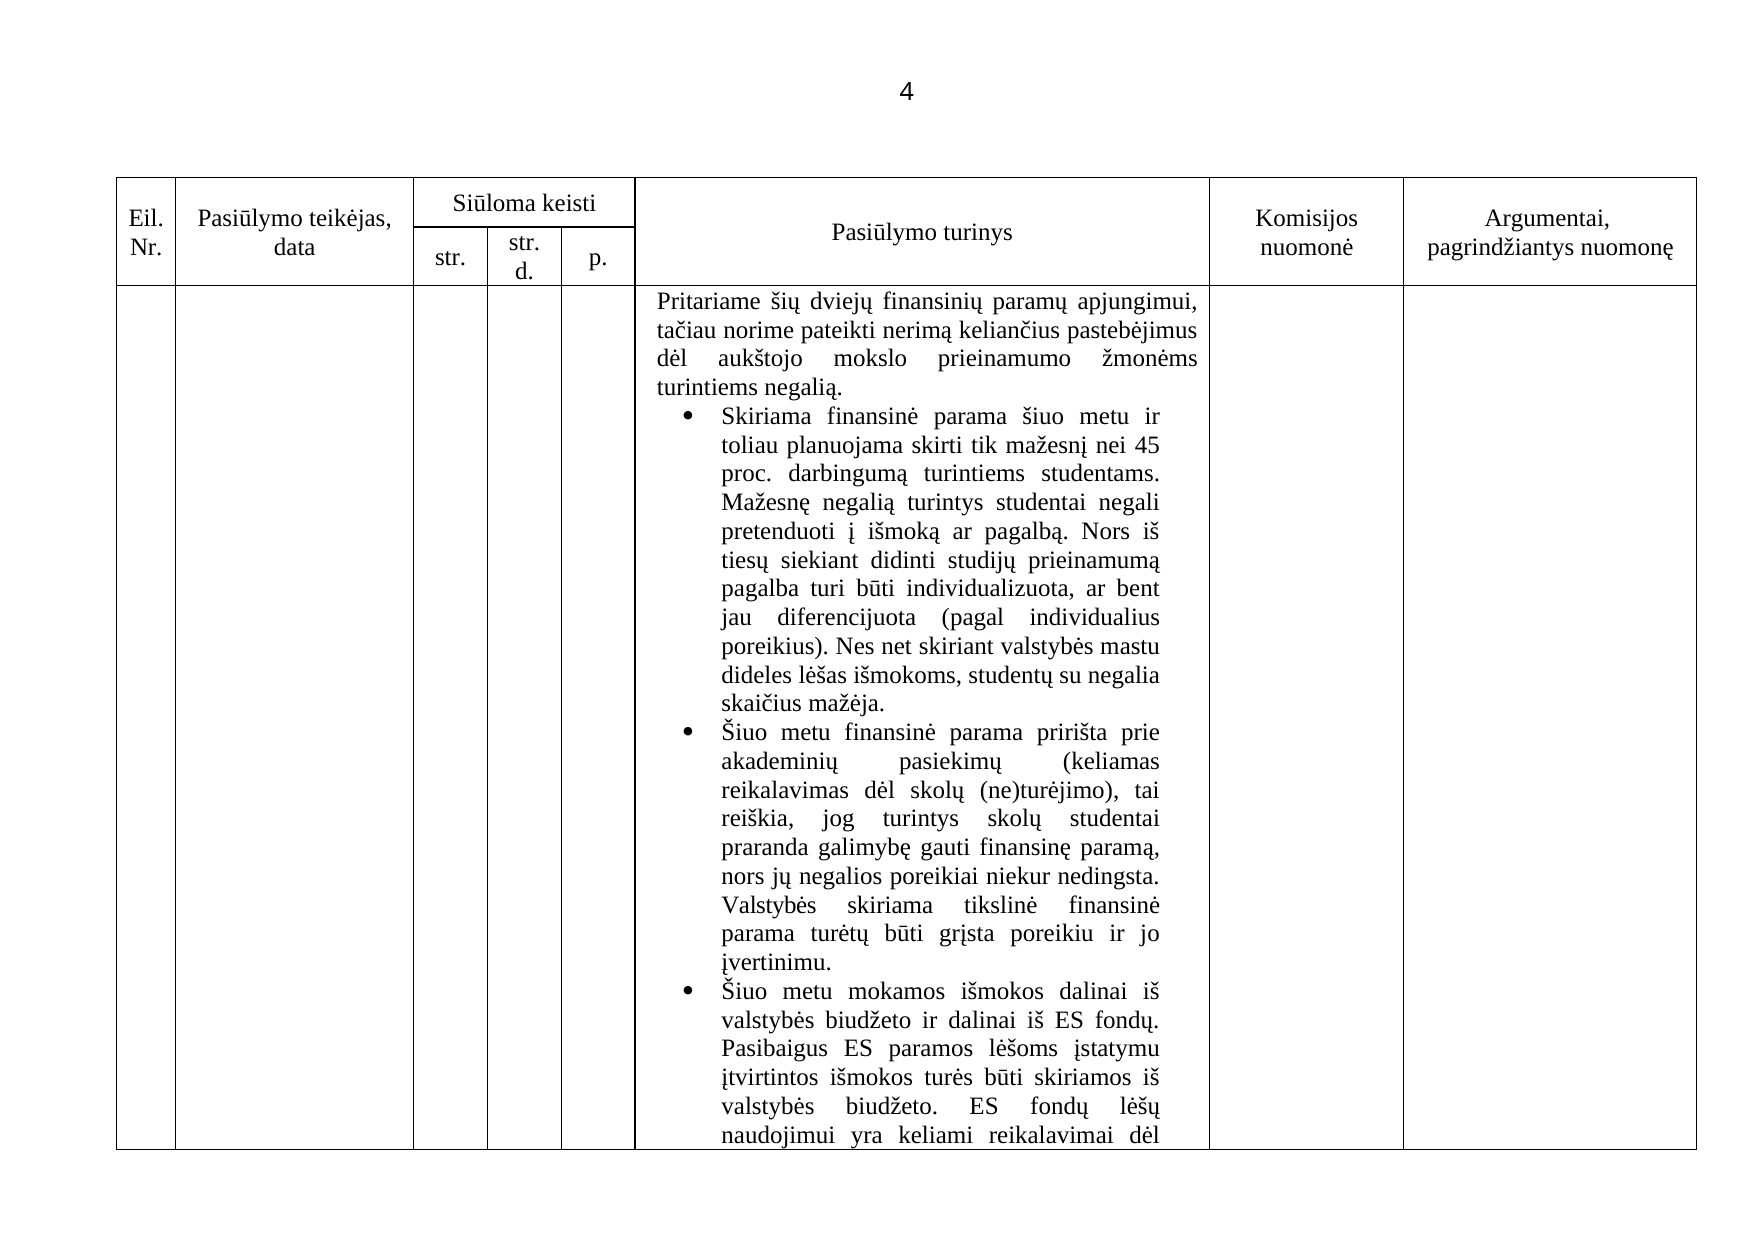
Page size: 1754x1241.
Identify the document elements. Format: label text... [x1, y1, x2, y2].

table_cell [1210, 286, 1403, 1148]
table_cell str. [414, 228, 487, 285]
table_cell [562, 286, 634, 1148]
table_cell [117, 286, 175, 1148]
table_header Siūloma keisti [414, 178, 634, 226]
table_header Pasiūlymo turinys [636, 178, 1209, 285]
table_cell str. d. [488, 228, 561, 285]
table_cell p. [562, 228, 634, 285]
table_header Argumentai, pagrindžiantys nuomonę [1404, 178, 1696, 285]
table_cell [488, 286, 561, 1148]
table_header Pasiūlymo teikėjas, data [176, 178, 413, 285]
table_cell Pritariame šių dviejų finansinių paramų apjungimui, tačiau norime pateikti nerimą keliančius pastebėjimus dėl aukštojo mokslo prieinamumo žmonėms turintiems negalią. Skiriama finansinė parama šiuo metu ir toliau planuojama skirti tik mažesnį nei 45 proc. darbingumą turintiems studentams. Mažesnę negalią turintys studentai negali pretenduoti į išmoką ar pagalbą. Nors iš tiesų siekiant didinti studijų prieinamumą pagalba turi būti individualizuota, ar bent jau diferencijuota (pagal individualius poreikius). Nes net skiriant valstybės mastu dideles lėšas išmokoms, studentų su negalia skaičius mažėja. Šiuo metu finansinė parama pririšta prie akademinių pasiekimų (keliamas reikalavimas dėl skolų (ne)turėjimo), tai reiškia, jog turintys skolų studentai praranda galimybę gauti finansinę paramą, nors jų negalios poreikiai niekur nedingsta. Valstybės skiriama tikslinė finansinė parama turėtų būti grįsta poreikiu ir jo įvertinimu. Šiuo metu mokamos išmokos dalinai iš valstybės biudžeto ir dalinai iš ES fondų. Pasibaigus ES paramos lėšoms įstatymu įtvirtintos išmokos turės būti skiriamos iš valstybės biudžeto. ES fondų lėšų naudojimui yra keliami reikalavimai dėl [636, 286, 1209, 1148]
table_cell [414, 286, 487, 1148]
table_header Komisijos nuomonė [1210, 178, 1403, 285]
table_header Eil. Nr. [117, 178, 175, 285]
table_cell [1404, 286, 1696, 1148]
table_cell [176, 286, 413, 1148]
